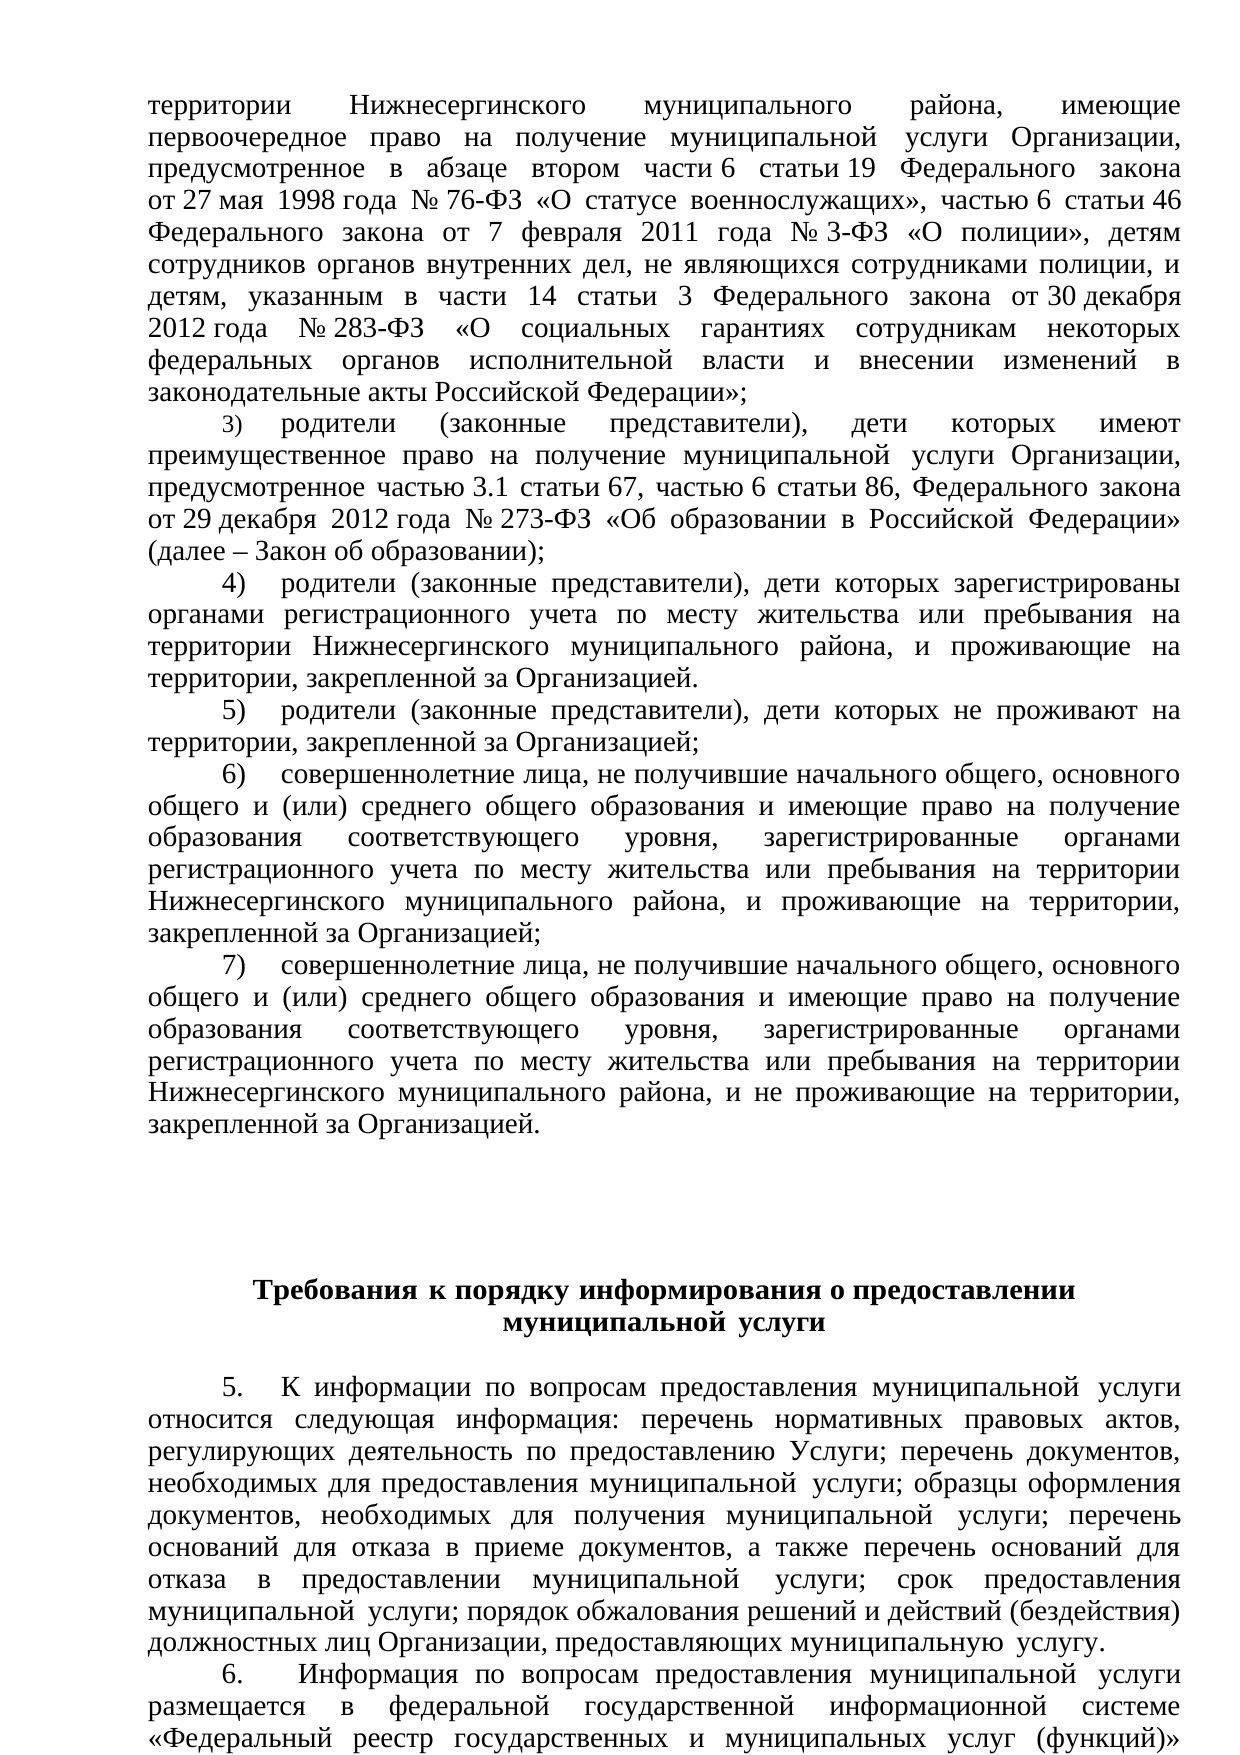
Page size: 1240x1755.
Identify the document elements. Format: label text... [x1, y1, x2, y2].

list родители (законные представители), дети которых не проживают на территории, закрепленной за Организацией; [148, 694, 1181, 758]
list совершеннолетние лица, не получившие начального общего, основного общего и (или) среднего общего образования и имеющие право на получение образования соответствующего уровня, зарегистрированные органами регистрационного учета по месту жительства или пребывания на территории Нижнесергинского муниципального района, и проживающие на территории, закрепленной за Организацией; [148, 758, 1181, 949]
list Информация по вопросам предоставления муниципальной услуги размещается в федеральной государственной информационной системе «Федеральный реестр государственных и муниципальных услуг (функций)» [148, 1658, 1181, 1753]
list совершеннолетние лица, не получившие начального общего, основного общего и (или) среднего общего образования и имеющие право на получение образования соответствующего уровня, зарегистрированные органами регистрационного учета по месту жительства или пребывания на территории Нижнесергинского муниципального района, и не проживающие на территории, закрепленной за Организацией. [148, 949, 1181, 1140]
list родители (законные представители), дети которых имеют преимущественное право на получение муниципальной услуги Организации, предусмотренное частью 3.1 статьи 67, частью 6 статьи 86, Федерального закона от 29 декабря 2012 года № 273-ФЗ «Об образовании в Российской Федерации» (далее – Закон об образовании); [148, 407, 1181, 567]
list родители (законные представители), дети которых зарегистрированы органами регистрационного учета по месту жительства или пребывания на территории Нижнесергинского муниципального района, и проживающие на территории, закрепленной за Организацией. [148, 567, 1181, 694]
subtitle Требования к порядку информирования о предоставлении муниципальной услуги [148, 1274, 1181, 1338]
list К информации по вопросам предоставления муниципальной услуги относится следующая информация: перечень нормативных правовых актов, регулирующих деятельность по предоставлению Услуги; перечень документов, необходимых для предоставления муниципальной услуги; образцы оформления документов, необходимых для получения муниципальной услуги; перечень оснований для отказа в приеме документов, а также перечень оснований для отказа в предоставлении муниципальной услуги; срок предоставления муниципальной услуги; порядок обжалования решений и действий (бездействия) должностных лиц Организации, предоставляющих муниципальную услугу. [148, 1371, 1181, 1658]
list территории Нижнесергинского муниципального района, имеющие первоочередное право на получение муниципальной услуги Организации, предусмотренное в абзаце втором части 6 статьи 19 Федерального закона от 27 мая 1998 года № 76-ФЗ «О статусе военнослужащих», частью 6 статьи 46 Федерального закона от 7 февраля 2011 года № 3-ФЗ «О полиции», детям сотрудников органов внутренних дел, не являющихся сотрудниками полиции, и детям, указанным в части 14 статьи 3 Федерального закона от 30 декабря 2012 года № 283-ФЗ «О социальных гарантиях сотрудникам некоторых федеральных органов исполнительной власти и внесении изменений в законодательные акты Российской Федерации»; [148, 89, 1181, 407]
